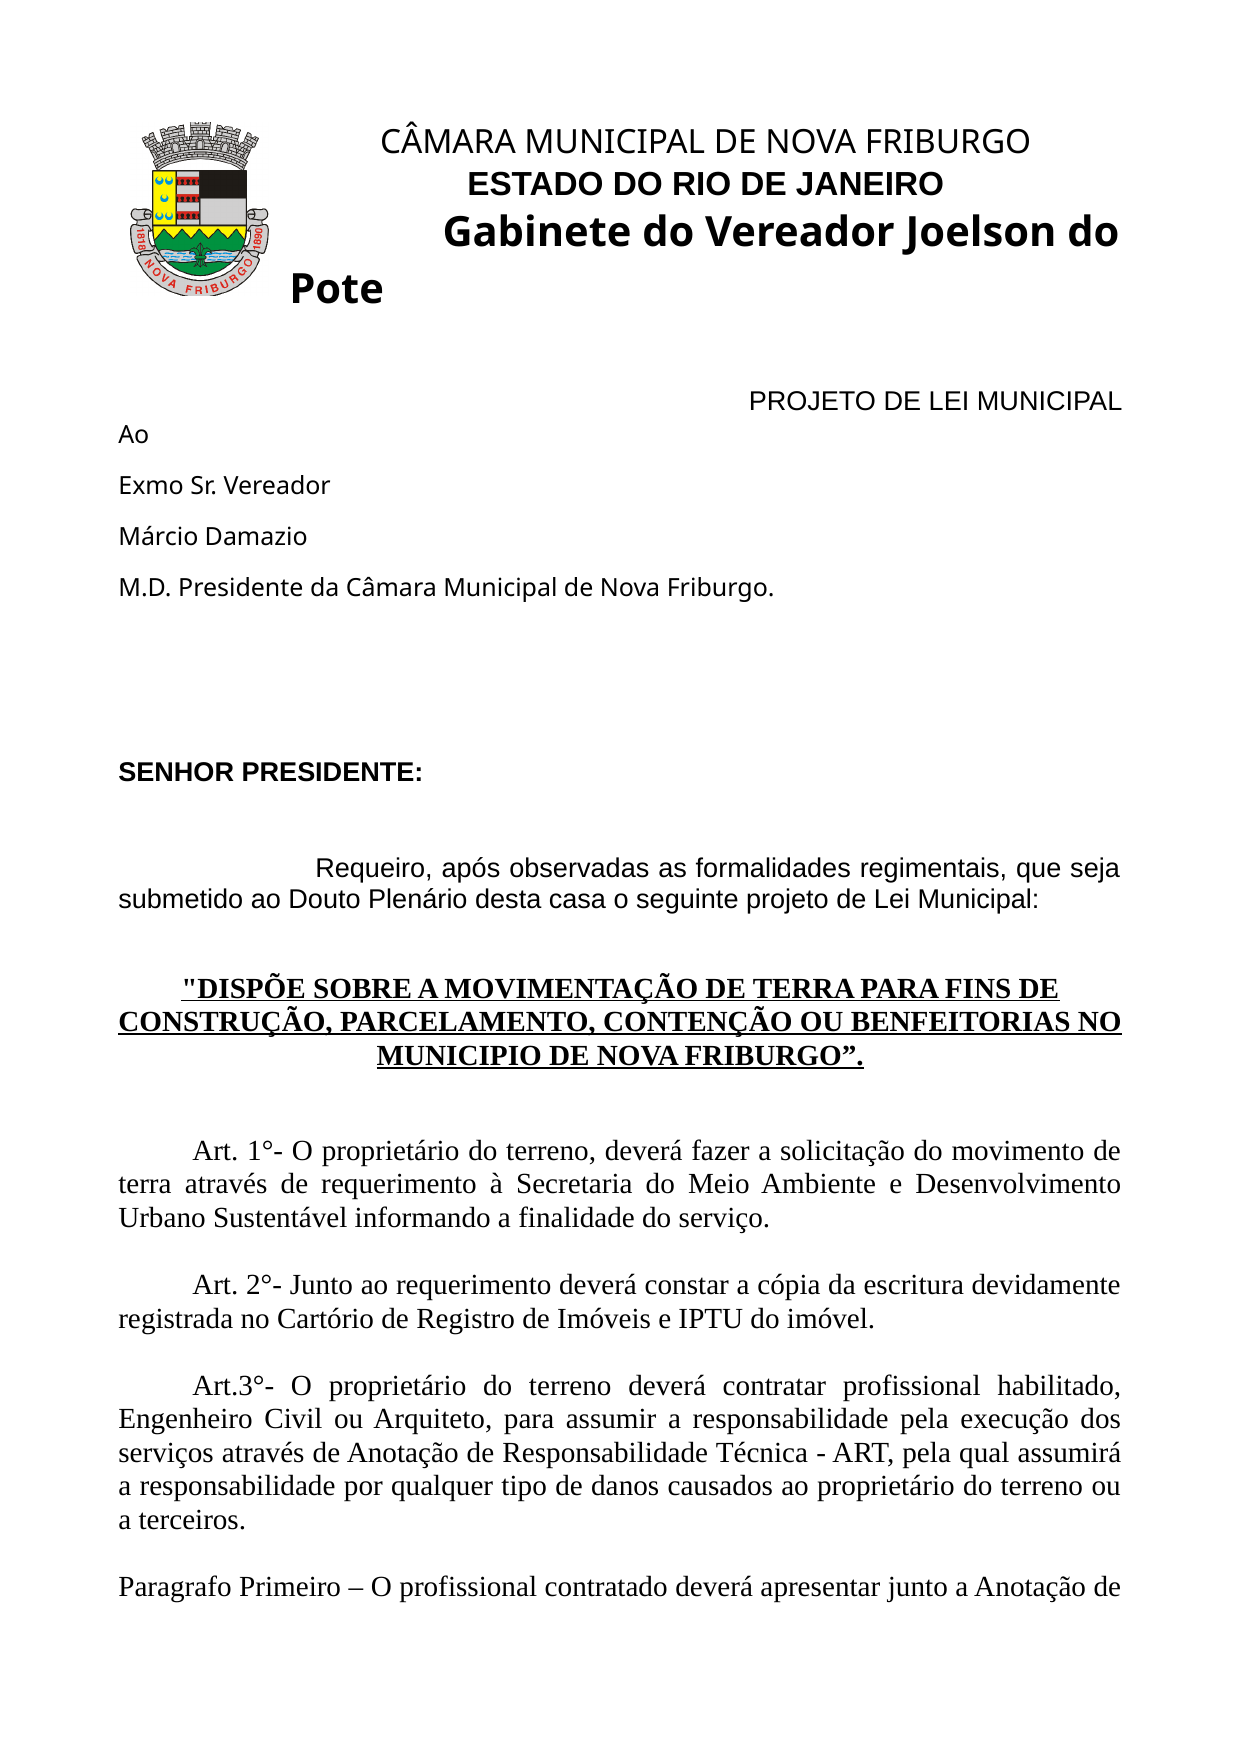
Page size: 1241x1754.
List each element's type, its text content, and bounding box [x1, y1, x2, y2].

text Paragrafo Primeiro – O profissional contratado deverá apresentar junto a Anotação de [118, 1569, 1122, 1603]
subtitle PROJETO DE LEI MUNICIPAL [118, 385, 1122, 416]
text M.D. Presidente da Câmara Municipal de Nova Friburgo. [118, 569, 1122, 604]
text Art. 2°- Junto ao requerimento deverá constar a cópia da escritura devidamente registrada no Cartório de Registro de Imóveis e IPTU do imóvel. [118, 1267, 1122, 1334]
text Requeiro, após observadas as formalidades regimentais, que seja submetido ao Douto Plenário desta casa o seguinte projeto de Lei Municipal: [118, 852, 1122, 915]
text CÂMARA MUNICIPAL DE NOVA FRIBURGO [118, 118, 1122, 296]
text Art. 1°- O proprietário do terreno, deverá fazer a solicitação do movimento de terra através de requerimento à Secretaria do Meio Ambiente e Desenvolvimento Urbano Sustentável informando a finalidade do serviço. [118, 1133, 1122, 1234]
text Gabinete do Vereador Joelson do Pote [118, 202, 1122, 316]
text MUNICIPIO DE NOVA FRIBURGO”. [118, 1035, 1122, 1071]
text Art.3°- O proprietário do terreno deverá contratar profissional habilitado, Engenheiro Civil ou Arquiteto, para assumir a responsabilidade pela execução dos serviços através de Anotação de Responsabilidade Técnica - ART, pela qual assumirá a responsabilidade por qualquer tipo de danos causados ao proprietário do terreno ou a terceiros. [118, 1368, 1122, 1536]
text "DISPÕE SOBRE A MOVIMENTAÇÃO DE TERRA PARA FINS DE CONSTRUÇÃO, PARCELAMENTO, CONTENÇÃO OU BENFEITORIAS NO [118, 971, 1122, 1033]
text Exmo Sr. Vereador [118, 467, 1122, 502]
text SENHOR PRESIDENTE: [118, 756, 1122, 787]
text ESTADO DO RIO DE JANEIRO [271, 163, 1122, 202]
text Márcio Damazio [118, 518, 1122, 553]
text Ao [118, 416, 1122, 451]
